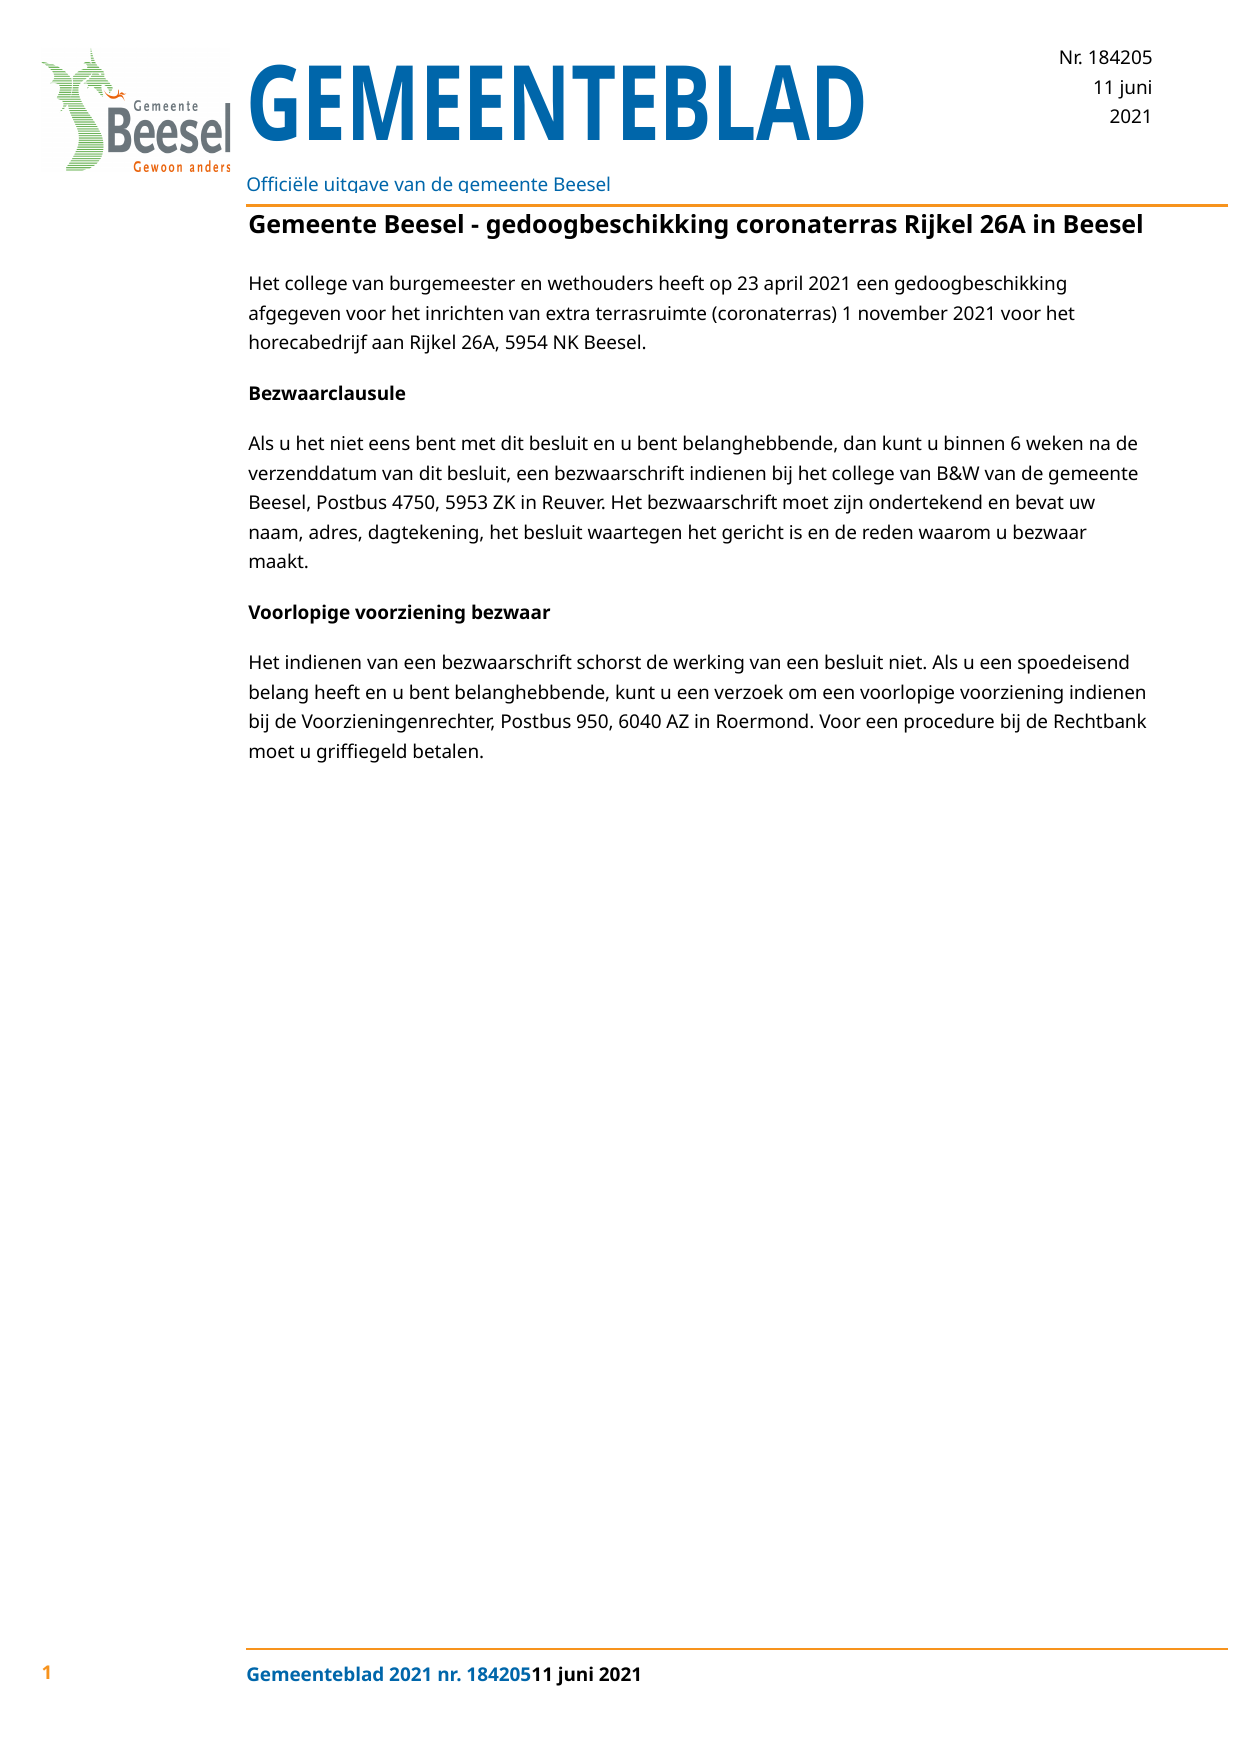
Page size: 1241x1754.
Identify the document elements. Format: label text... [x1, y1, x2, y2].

text Voorlopige voorziening bezwaar [248, 599, 1152, 625]
text Het indienen van een bezwaarschrift schorst de werking van een besluit niet. Als u een spoedeisend belang heeft en u bent belanghebbende, kunt u een verzoek om een voorlopige voorziening indienen bij de Voorzieningenrechter, Postbus 950, 6040 AZ in Roermond. Voor een procedure bij de Rechtbank moet u griffiegeld betalen. [248, 649, 1152, 764]
text Als u het niet eens bent met dit besluit en u bent belanghebbende, dan kunt u binnen 6 weken na de verzenddatum van dit besluit, een bezwaarschrift indienen bij het college van B&W van de gemeente Beesel, Postbus 4750, 5953 ZK in Reuver. Het bezwaarschrift moet zijn ondertekend en bevat uw naam, adres, dagtekening, het besluit waartegen het gericht is en de reden waarom u bezwaar maakt. [248, 430, 1152, 574]
text Het college van burgemeester en wethouders heeft op 23 april 2021 een gedoogbeschikking afgegeven voor het inrichten van extra terrasruimte (coronaterras) 1 november 2021 voor het horecabedrijf aan Rijkel 26A, 5954 NK Beesel. [248, 270, 1152, 355]
text Bezwaarclausule [248, 380, 1152, 406]
text Gemeente Beesel - gedoogbeschikking coronaterras Rijkel 26A in Beesel [248, 207, 1152, 241]
picture [41, 47, 231, 172]
